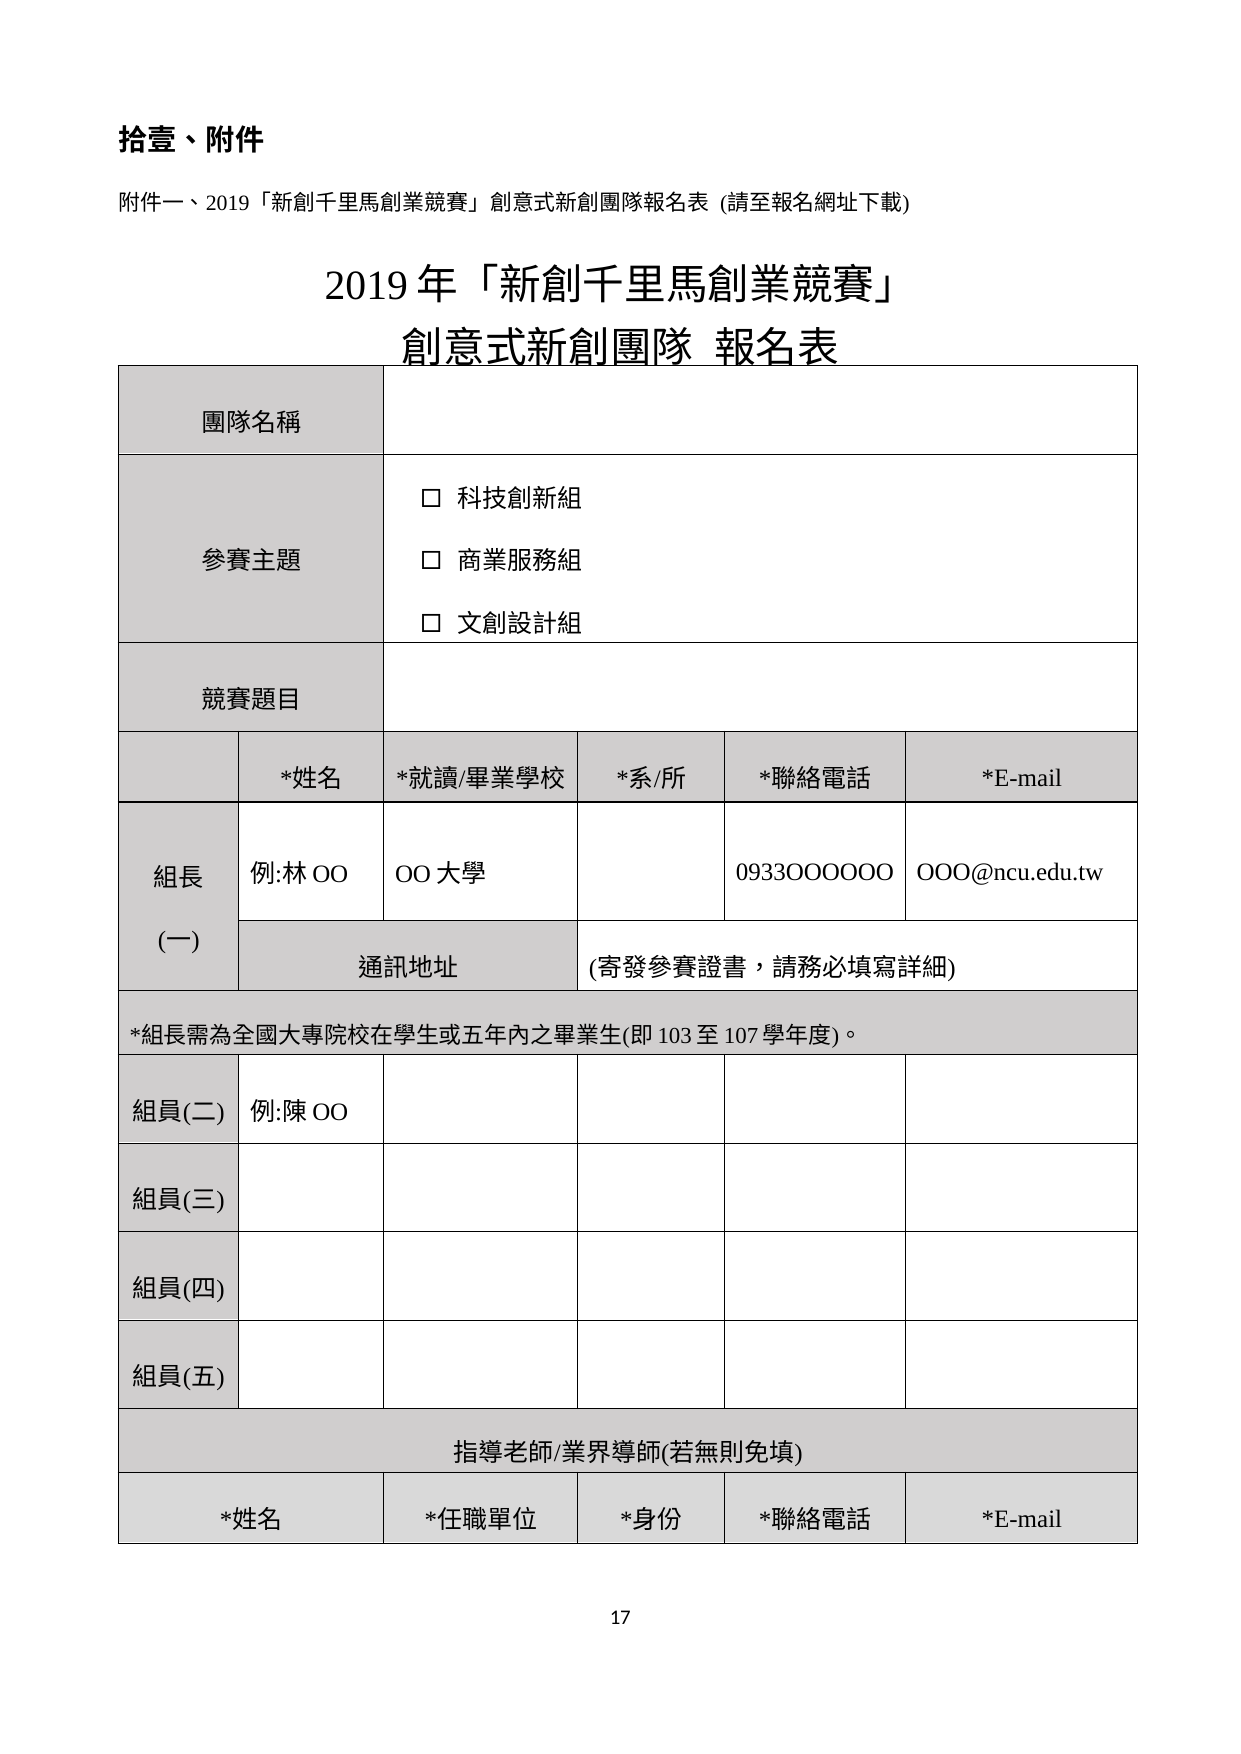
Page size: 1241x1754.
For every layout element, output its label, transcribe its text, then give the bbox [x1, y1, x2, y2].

table_cell [725, 1055, 905, 1142]
table_cell [239, 1144, 383, 1231]
table_cell 科技創新組 商業服務組 文創設計組 [384, 455, 1137, 642]
table_cell [384, 1321, 577, 1408]
table_cell *就讀/畢業學校 [384, 732, 577, 801]
text 創意式新創團隊 報名表 [118, 302, 1122, 365]
table_cell [384, 1055, 577, 1142]
table_cell 例:陳OO [239, 1055, 383, 1142]
table_cell *姓名 [119, 1473, 383, 1542]
table_cell [384, 1144, 577, 1231]
table_cell 指導老師/業界導師(若無則免填) [119, 1409, 1137, 1472]
table_cell 通訊地址 [239, 921, 577, 990]
table_cell [906, 1055, 1137, 1142]
table_cell *系/所 [578, 732, 724, 801]
table_cell [384, 643, 1137, 731]
table_cell [239, 1321, 383, 1408]
table_cell [906, 1232, 1137, 1319]
table_cell [725, 1321, 905, 1408]
table_cell OOO@ncu.edu.tw [906, 803, 1137, 919]
table_cell 競賽題目 [119, 643, 383, 731]
table_cell 組員(四) [119, 1232, 238, 1319]
table_cell 組員(三) [119, 1144, 238, 1231]
table_cell *E-mail [906, 1473, 1137, 1542]
table_cell [119, 732, 238, 801]
table_cell [725, 1144, 905, 1231]
table_cell 組長 (一) [119, 803, 238, 990]
text 拾壹、附件 [118, 96, 1122, 159]
table_cell [906, 1321, 1137, 1408]
table_cell *聯絡電話 [725, 732, 905, 801]
table_cell [578, 1055, 724, 1142]
table_cell *組長需為全國大專院校在學生或五年內之畢業生(即103至107學年度)。 [119, 991, 1137, 1054]
table_cell 參賽主題 [119, 455, 383, 642]
table_header 團隊名稱 [119, 366, 383, 453]
table_cell [906, 1144, 1137, 1231]
text 2019年「新創千里馬創業競賽」 [118, 240, 1122, 302]
table_cell *身份 [578, 1473, 724, 1542]
table_cell 例:林OO [239, 803, 383, 919]
table_cell [578, 803, 724, 919]
table_cell *任職單位 [384, 1473, 577, 1542]
table_cell (寄發參賽證書，請務必填寫詳細) [578, 921, 1137, 990]
table_cell OO大學 [384, 803, 577, 919]
table_cell *姓名 [239, 732, 383, 801]
table_cell [725, 1232, 905, 1319]
table_cell 組員(五) [119, 1321, 238, 1408]
table_header [384, 366, 1137, 453]
table_cell *聯絡電話 [725, 1473, 905, 1542]
table_cell [578, 1321, 724, 1408]
table_cell [384, 1232, 577, 1319]
table_cell *E-mail [906, 732, 1137, 801]
table_cell 組員(二) [119, 1055, 238, 1142]
table_cell [578, 1232, 724, 1319]
table_cell [578, 1144, 724, 1231]
table_cell 0933OOOOOO [725, 803, 905, 919]
text 附件一、2019「新創千里馬創業競賽」創意式新創團隊報名表 (請至報名網址下載) [118, 159, 1122, 221]
table_cell [239, 1232, 383, 1319]
